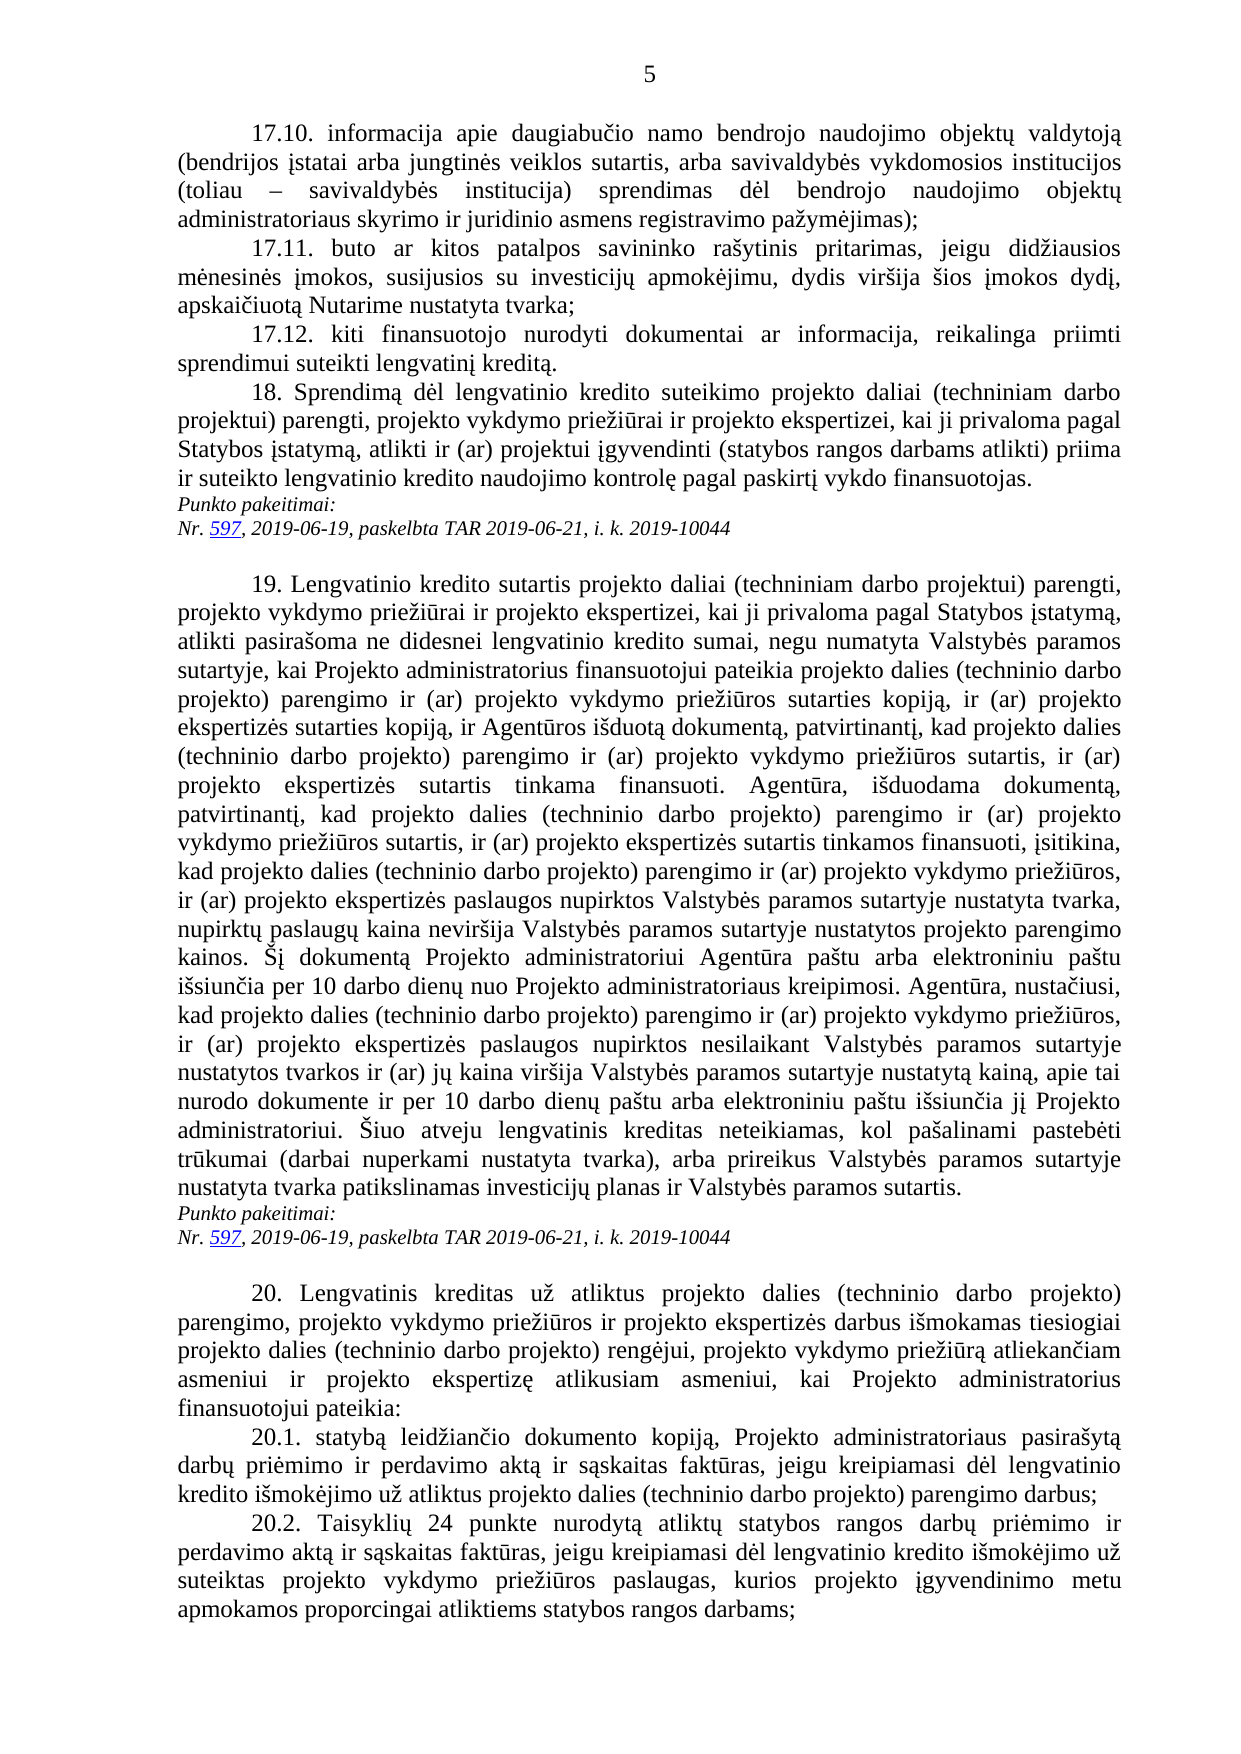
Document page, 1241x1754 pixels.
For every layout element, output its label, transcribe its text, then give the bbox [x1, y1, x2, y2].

text 17.12. kiti finansuotojo nurodyti dokumentai ar informacija, reikalinga priimti sprendimui suteikti lengvatinį kreditą. [177, 319, 1122, 377]
text Punkto pakeitimai: [177, 492, 1122, 516]
text 19. Lengvatinio kredito sutartis projekto daliai (techniniam darbo projektui) parengti, projekto vykdymo priežiūrai ir projekto ekspertizei, kai ji privaloma pagal Statybos įstatymą, atlikti pasirašoma ne didesnei lengvatinio kredito sumai, negu numatyta Valstybės paramos sutartyje, kai Projekto administratorius finansuotojui pateikia projekto dalies (techninio darbo projekto) parengimo ir (ar) projekto vykdymo priežiūros sutarties kopiją, ir (ar) projekto ekspertizės sutarties kopiją, ir Agentūros išduotą dokumentą, patvirtinantį, kad projekto dalies (techninio darbo projekto) parengimo ir (ar) projekto vykdymo priežiūros sutartis, ir (ar) projekto ekspertizės sutartis tinkama finansuoti. Agentūra, išduodama dokumentą, patvirtinantį, kad projekto dalies (techninio darbo projekto) parengimo ir (ar) projekto vykdymo priežiūros sutartis, ir (ar) projekto ekspertizės sutartis tinkamos finansuoti, įsitikina, kad projekto dalies (techninio darbo projekto) parengimo ir (ar) projekto vykdymo priežiūros, ir (ar) projekto ekspertizės paslaugos nupirktos Valstybės paramos sutartyje nustatyta tvarka, nupirktų paslaugų kaina neviršija Valstybės paramos sutartyje nustatytos projekto parengimo kainos. Šį dokumentą Projekto administratoriui Agentūra paštu arba elektroniniu paštu išsiunčia per 10 darbo dienų nuo Projekto administratoriaus kreipimosi. Agentūra, nustačiusi, kad projekto dalies (techninio darbo projekto) parengimo ir (ar) projekto vykdymo priežiūros, ir (ar) projekto ekspertizės paslaugos nupirktos nesilaikant Valstybės paramos sutartyje nustatytos tvarkos ir (ar) jų kaina viršija Valstybės paramos sutartyje nustatytą kainą, apie tai nurodo dokumente ir per 10 darbo dienų paštu arba elektroniniu paštu išsiunčia jį Projekto administratoriui. Šiuo atveju lengvatinis kreditas neteikiamas, kol pašalinami pastebėti trūkumai (darbai nuperkami nustatyta tvarka), arba prireikus Valstybės paramos sutartyje nustatyta tvarka patikslinamas investicijų planas ir Valstybės paramos sutartis. [177, 569, 1122, 1201]
text 17.10. informacija apie daugiabučio namo bendrojo naudojimo objektų valdytoją (bendrijos įstatai arba jungtinės veiklos sutartis, arba savivaldybės vykdomosios institucijos (toliau – savivaldybės institucija) sprendimas dėl bendrojo naudojimo objektų administratoriaus skyrimo ir juridinio asmens registravimo pažymėjimas); [177, 118, 1122, 233]
text 17.11. buto ar kitos patalpos savininko rašytinis pritarimas, jeigu didžiausios mėnesinės įmokos, susijusios su investicijų apmokėjimu, dydis viršija šios įmokos dydį, apskaičiuotą Nutarime nustatyta tvarka; [177, 233, 1122, 319]
text Nr. 597, 2019-06-19, paskelbta TAR 2019-06-21, i. k. 2019-10044 [177, 516, 1122, 540]
text Nr. 597, 2019-06-19, paskelbta TAR 2019-06-21, i. k. 2019-10044 [177, 1225, 1122, 1249]
text 20. Lengvatinis kreditas už atliktus projekto dalies (techninio darbo projekto) parengimo, projekto vykdymo priežiūros ir projekto ekspertizės darbus išmokamas tiesiogiai projekto dalies (techninio darbo projekto) rengėjui, projekto vykdymo priežiūrą atliekančiam asmeniui ir projekto ekspertizę atlikusiam asmeniui, kai Projekto administratorius finansuotojui pateikia: [177, 1278, 1122, 1422]
text 20.1. statybą leidžiančio dokumento kopiją, Projekto administratoriaus pasirašytą darbų priėmimo ir perdavimo aktą ir sąskaitas faktūras, jeigu kreipiamasi dėl lengvatinio kredito išmokėjimo už atliktus projekto dalies (techninio darbo projekto) parengimo darbus; [177, 1422, 1122, 1508]
text 20.2. Taisyklių 24 punkte nurodytą atliktų statybos rangos darbų priėmimo ir perdavimo aktą ir sąskaitas faktūras, jeigu kreipiamasi dėl lengvatinio kredito išmokėjimo už suteiktas projekto vykdymo priežiūros paslaugas, kurios projekto įgyvendinimo metu apmokamos proporcingai atliktiems statybos rangos darbams; [177, 1508, 1122, 1623]
text 18. Sprendimą dėl lengvatinio kredito suteikimo projekto daliai (techniniam darbo projektui) parengti, projekto vykdymo priežiūrai ir projekto ekspertizei, kai ji privaloma pagal Statybos įstatymą, atlikti ir (ar) projektui įgyvendinti (statybos rangos darbams atlikti) priima ir suteikto lengvatinio kredito naudojimo kontrolę pagal paskirtį vykdo finansuotojas. [177, 377, 1122, 492]
text Punkto pakeitimai: [177, 1201, 1122, 1225]
